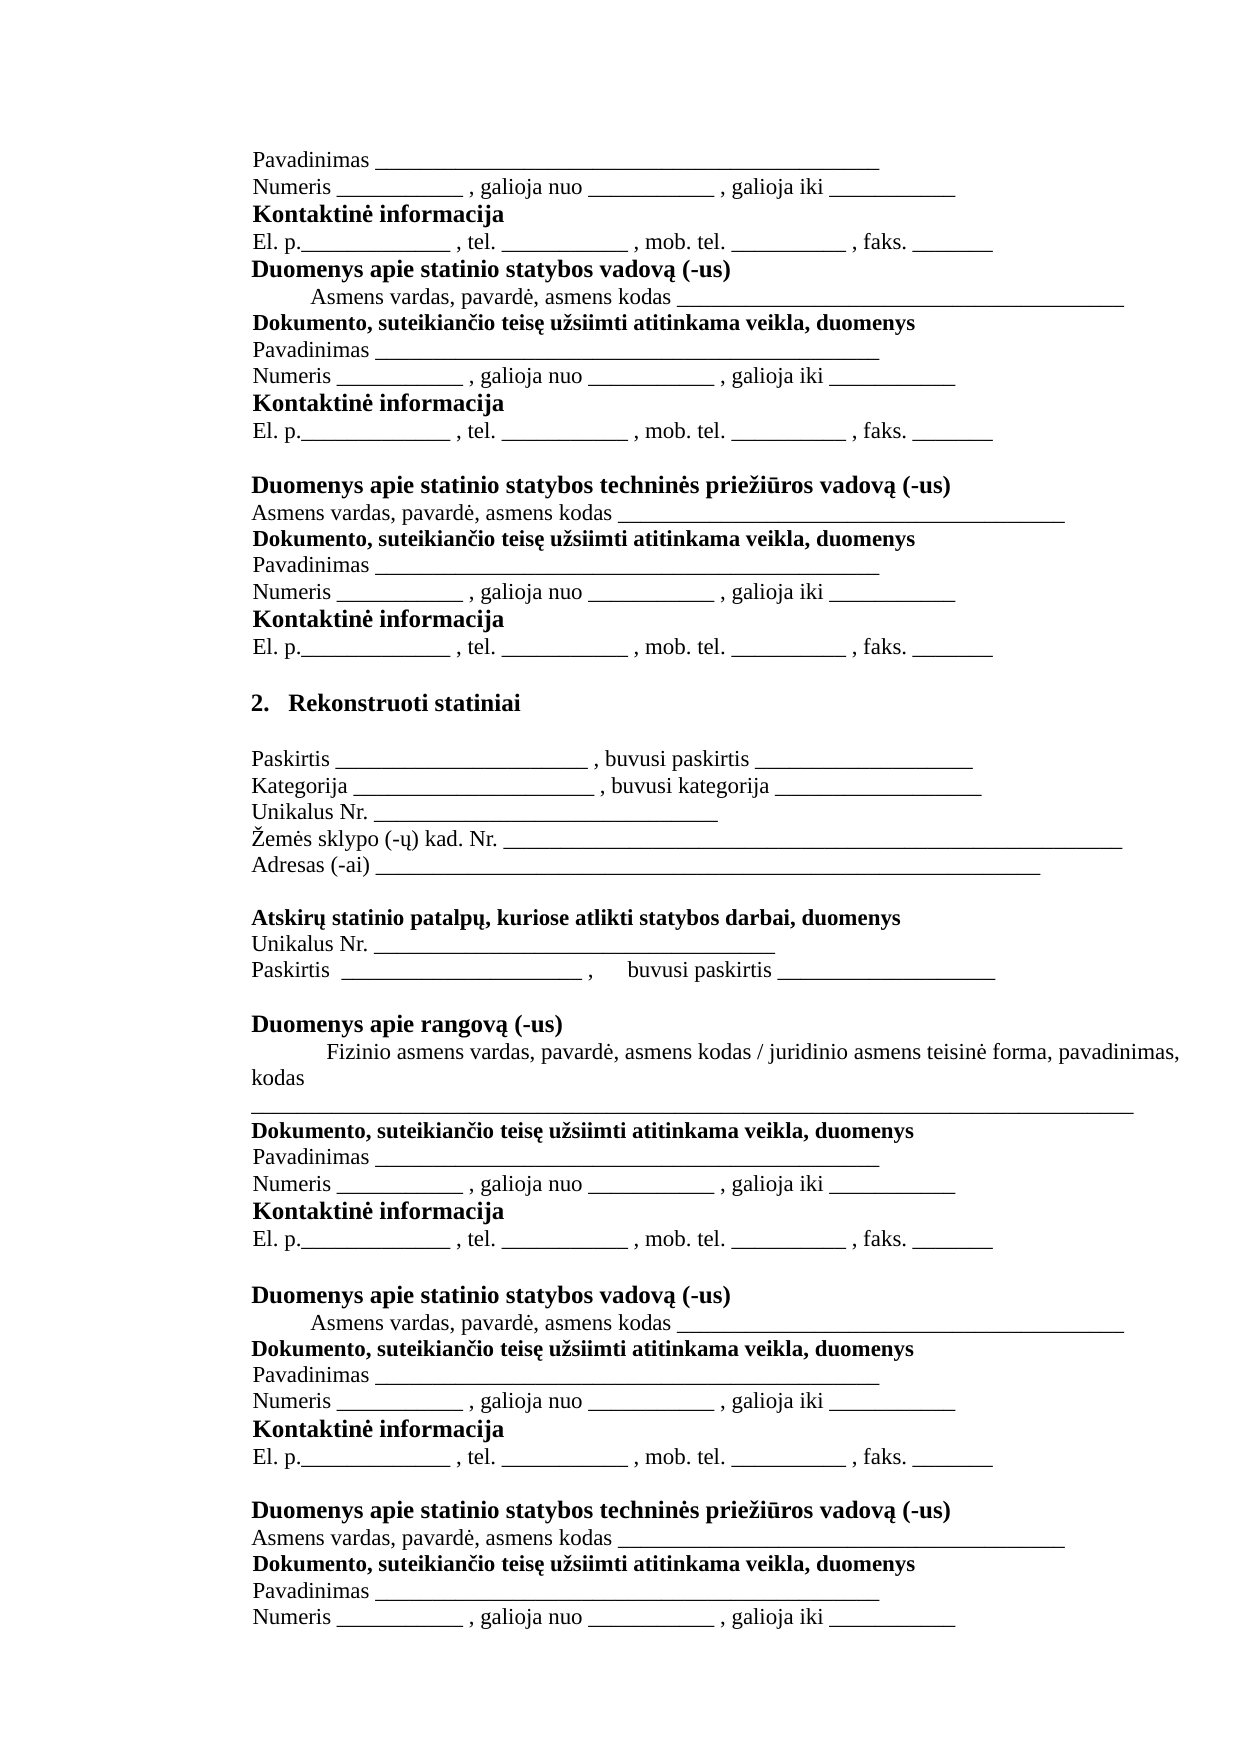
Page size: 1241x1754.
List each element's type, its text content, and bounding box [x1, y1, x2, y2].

text Kontaktinė informacija [177, 1196, 1181, 1225]
text Dokumento, suteikiančio teisę užsiimti atitinkama veikla, duomenys [177, 309, 1181, 336]
text 2. Rekonstruoti statiniai [251, 688, 1181, 717]
text Asmens vardas, pavardė, asmens kodas _______________________________________ [177, 1524, 1181, 1551]
text Asmens vardas, pavardė, asmens kodas _______________________________________ [236, 283, 1181, 309]
text Asmens vardas, pavardė, asmens kodas _______________________________________ [177, 499, 1181, 525]
text Duomenys apie statinio statybos vadovą (-us) [251, 1280, 1181, 1308]
text Duomenys apie statinio statybos techninės priežiūros vadovą (-us) [251, 1495, 1181, 1524]
text Dokumento, suteikiančio teisę užsiimti atitinkama veikla, duomenys [177, 1551, 1181, 1577]
text Asmens vardas, pavardė, asmens kodas _______________________________________ [236, 1308, 1181, 1335]
text Kontaktinė informacija [177, 604, 1181, 633]
text Dokumento, suteikiančio teisę užsiimti atitinkama veikla, duomenys [177, 1335, 1181, 1361]
text Paskirtis ______________________ , buvusi paskirtis ___________________ [177, 746, 1181, 772]
text Adresas (-ai) __________________________________________________________ [177, 851, 1181, 877]
text Duomenys apie statinio statybos vadovą (-us) [251, 254, 1181, 283]
text Numeris ___________ , galioja nuo ___________ , galioja iki ___________ [177, 1169, 1181, 1196]
text Duomenys apie statinio statybos techninės priežiūros vadovą (-us) [251, 470, 1181, 499]
text Numeris ___________ , galioja nuo ___________ , galioja iki ___________ [177, 578, 1181, 604]
text El. p._____________ , tel. ___________ , mob. tel. __________ , faks. _______ [177, 417, 1181, 444]
text Kontaktinė informacija [177, 388, 1181, 417]
text El. p._____________ , tel. ___________ , mob. tel. __________ , faks. _______ [177, 633, 1181, 659]
text Atskirų statinio patalpų, kuriose atlikti statybos darbai, duomenys [177, 904, 1181, 930]
text Duomenys apie rangovą (-us) [251, 1009, 1181, 1038]
text El. p._____________ , tel. ___________ , mob. tel. __________ , faks. _______ [177, 1443, 1181, 1469]
text Paskirtis _____________________ , buvusi paskirtis ___________________ [177, 956, 1181, 983]
text Numeris ___________ , galioja nuo ___________ , galioja iki ___________ [177, 362, 1181, 388]
text Kontaktinė informacija [177, 199, 1181, 228]
text Numeris ___________ , galioja nuo ___________ , galioja iki ___________ [177, 1603, 1181, 1629]
text Pavadinimas ____________________________________________ [177, 147, 1181, 173]
text Pavadinimas ____________________________________________ [177, 551, 1181, 578]
text Pavadinimas ____________________________________________ [177, 336, 1181, 362]
text Dokumento, suteikiančio teisę užsiimti atitinkama veikla, duomenys [177, 525, 1181, 551]
text El. p._____________ , tel. ___________ , mob. tel. __________ , faks. _______ [177, 1225, 1181, 1251]
text Pavadinimas ____________________________________________ [177, 1143, 1181, 1169]
text Žemės sklypo (-ų) kad. Nr. ______________________________________________________ [177, 824, 1181, 851]
text Kategorija _____________________ , buvusi kategorija __________________ [177, 772, 1181, 798]
text Numeris ___________ , galioja nuo ___________ , galioja iki ___________ [177, 1388, 1181, 1414]
text Unikalus Nr. ______________________________ [177, 798, 1181, 824]
text Dokumento, suteikiančio teisę užsiimti atitinkama veikla, duomenys [251, 1117, 1181, 1143]
text Fizinio asmens vardas, pavardė, asmens kodas / juridinio asmens teisinė forma, pavadinimas, kodas _____________________________________________________________________________ [251, 1038, 1181, 1117]
text Kontaktinė informacija [177, 1414, 1181, 1443]
text Unikalus Nr. ___________________________________ [177, 930, 1181, 956]
text El. p._____________ , tel. ___________ , mob. tel. __________ , faks. _______ [177, 228, 1181, 254]
text Pavadinimas ____________________________________________ [177, 1361, 1181, 1388]
text Numeris ___________ , galioja nuo ___________ , galioja iki ___________ [177, 173, 1181, 199]
text Pavadinimas ____________________________________________ [177, 1577, 1181, 1603]
